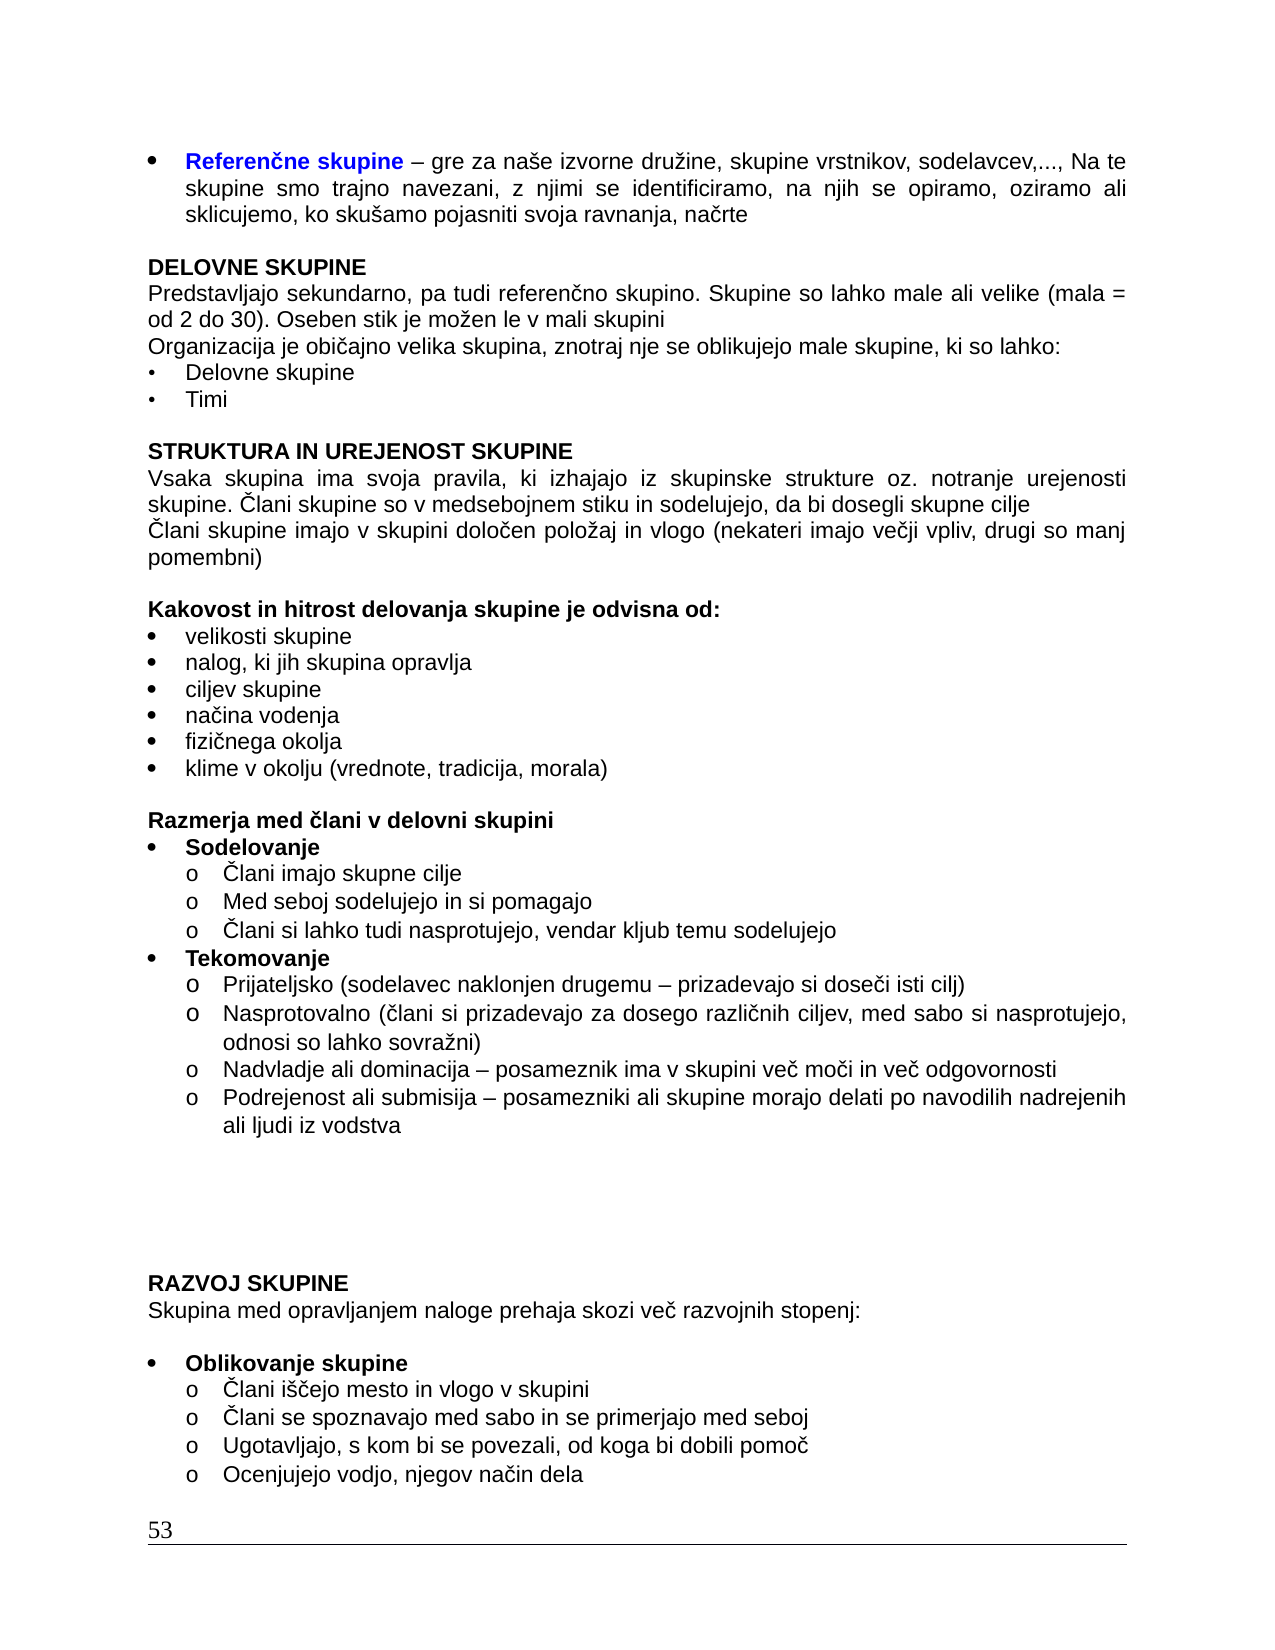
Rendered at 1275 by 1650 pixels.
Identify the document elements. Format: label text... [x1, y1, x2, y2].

text RAZVOJ SKUPINE [148, 1270, 1127, 1297]
text Razmerja med člani v delovni skupini [148, 807, 1127, 834]
list Prijateljsko (sodelavec naklonjen drugemu – prizadevajo si doseči isti cilj) [185, 971, 1127, 1000]
text Skupina med opravljanjem naloge prehaja skozi več razvojnih stopenj: [148, 1297, 1127, 1323]
list Timi [148, 386, 1127, 412]
list fizičnega okolja [148, 728, 1127, 754]
list Referenčne skupine – gre za naše izvorne družine, skupine vrstnikov, sodelavcev,..., Na te skupine smo trajno navezani, z njimi se identificiramo, na njih se opiramo, oziramo ali sklicujemo, ko skušamo pojasniti svoja ravnanja, načrte [148, 148, 1127, 227]
text Člani skupine imajo v skupini določen položaj in vlogo (nekateri imajo večji vpliv, drugi so manj pomembni) [148, 517, 1127, 570]
list nalog, ki jih skupina opravlja [148, 649, 1127, 676]
list Člani se spoznavajo med sabo in se primerjajo med seboj [185, 1404, 1127, 1432]
list Nadvladje ali dominacija – posameznik ima v skupini več moči in več odgovornosti [185, 1056, 1127, 1084]
list Tekomovanje [148, 945, 1127, 971]
list klime v okolju (vrednote, tradicija, morala) [148, 754, 1127, 781]
text DELOVNE SKUPINE [148, 254, 1127, 280]
list ciljev skupine [148, 676, 1127, 702]
text Kakovost in hitrost delovanja skupine je odvisna od: [148, 596, 1127, 623]
list Ugotavljajo, s kom bi se povezali, od koga bi dobili pomoč [185, 1432, 1127, 1461]
list velikosti skupine [148, 623, 1127, 649]
text Organizacija je običajno velika skupina, znotraj nje se oblikujejo male skupine, ki so lahko: [148, 333, 1127, 359]
list Podrejenost ali submisija – posamezniki ali skupine morajo delati po navodilih nadrejenih ali ljudi iz vodstva [185, 1084, 1127, 1139]
list Delovne skupine [148, 359, 1127, 386]
list Člani si lahko tudi nasprotujejo, vendar kljub temu sodelujejo [185, 917, 1127, 945]
text Predstavljajo sekundarno, pa tudi referenčno skupino. Skupine so lahko male ali velike (mala = od 2 do 30). Oseben stik je možen le v mali skupini [148, 280, 1127, 333]
list Med seboj sodelujejo in si pomagajo [185, 888, 1127, 917]
list Oblikovanje skupine [148, 1349, 1127, 1376]
list Ocenjujejo vodjo, njegov način dela [185, 1461, 1127, 1489]
list Nasprotovalno (člani si prizadevajo za dosego različnih ciljev, med sabo si nasprotujejo, odnosi so lahko sovražni) [185, 1000, 1127, 1056]
text STRUKTURA IN UREJENOST SKUPINE [148, 438, 1127, 465]
list Sodelovanje [148, 834, 1127, 860]
text Vsaka skupina ima svoja pravila, ki izhajajo iz skupinske strukture oz. notranje urejenosti skupine. Člani skupine so v medsebojnem stiku in sodelujejo, da bi dosegli skupne cilje [148, 465, 1127, 517]
list Člani iščejo mesto in vlogo v skupini [185, 1376, 1127, 1404]
list Člani imajo skupne cilje [185, 860, 1127, 888]
list načina vodenja [148, 702, 1127, 728]
